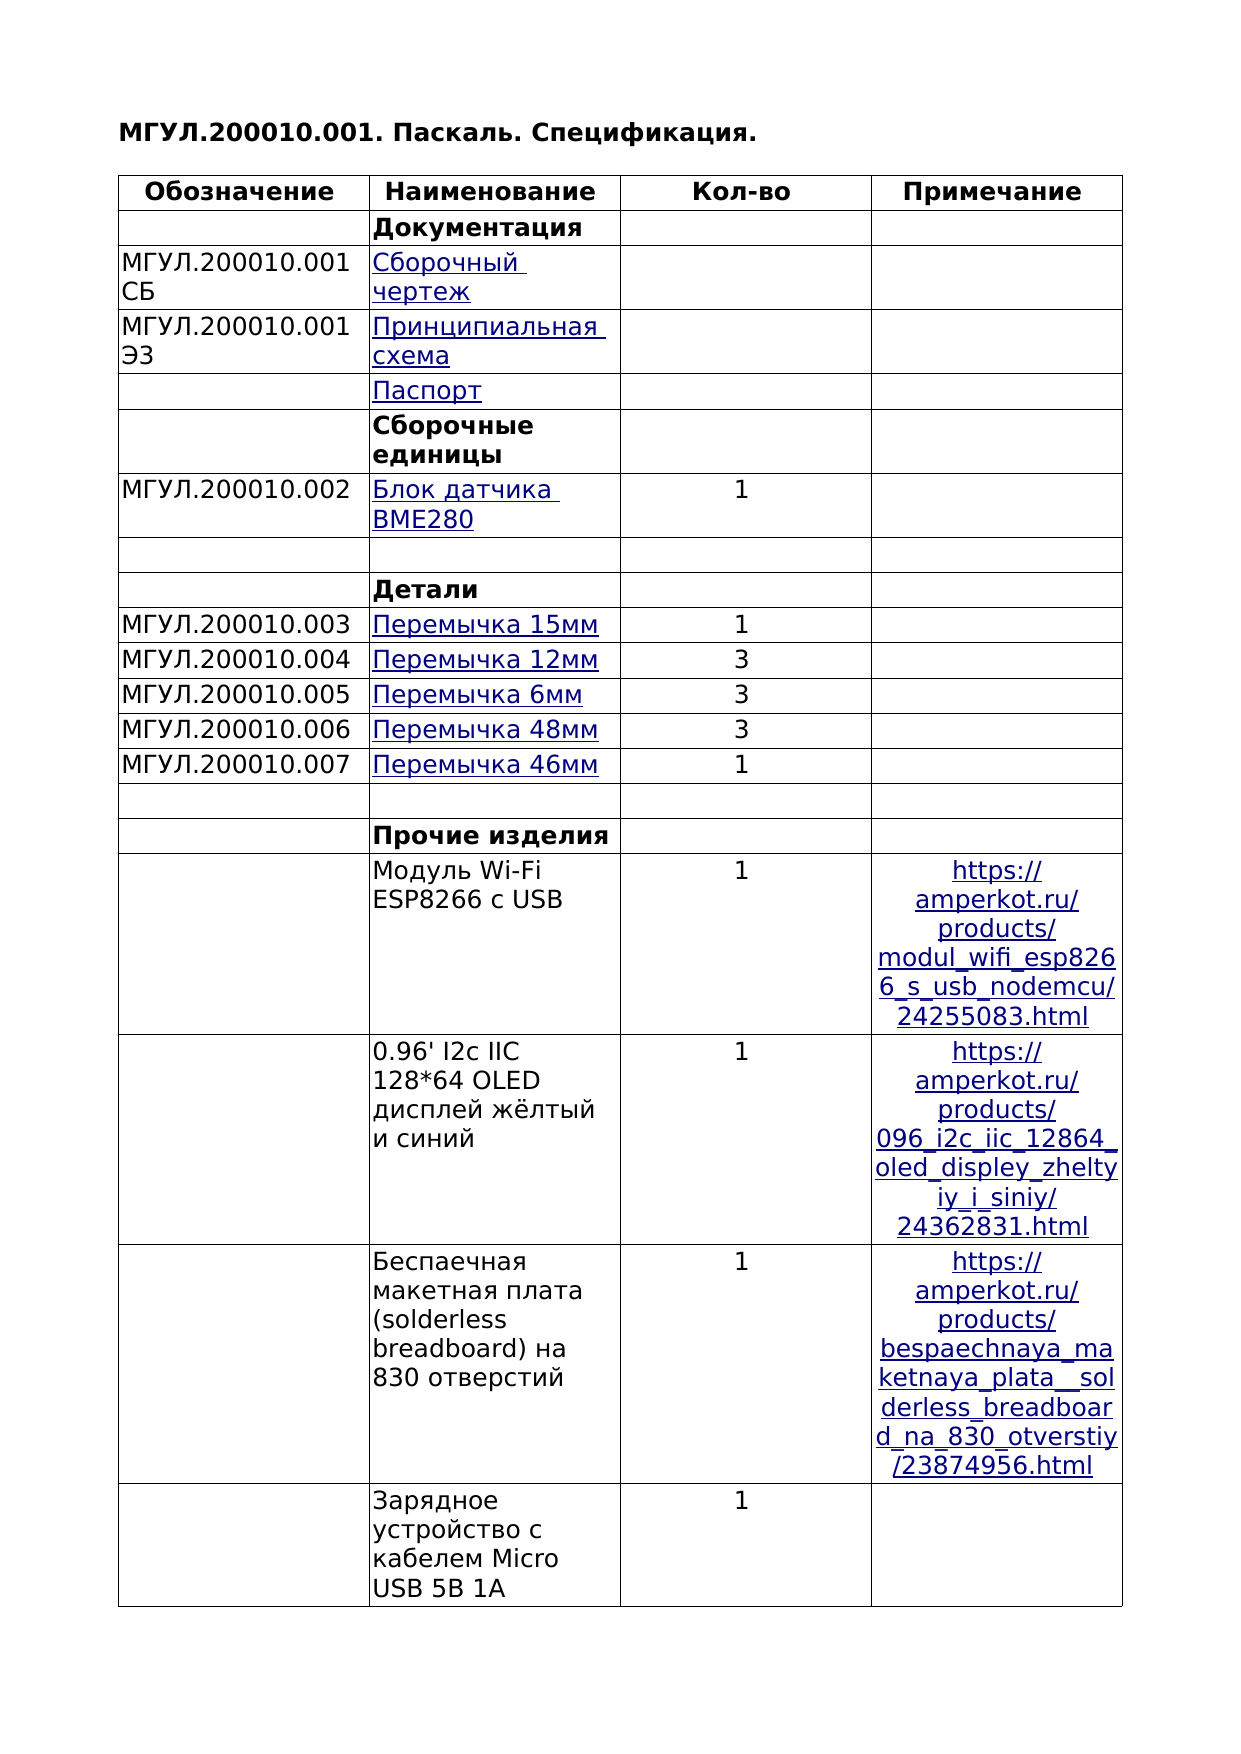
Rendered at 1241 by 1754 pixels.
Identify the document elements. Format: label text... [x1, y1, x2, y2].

table_cell [119, 1245, 369, 1483]
table_cell https://amperkot.ru/products/bespaechnaya_maketnaya_plata__solderless_breadboard_na_830_otverstiy/23874956.html [872, 1245, 1122, 1483]
table_header Примечание [872, 176, 1122, 210]
table_cell 1 [621, 749, 871, 783]
table_cell [621, 410, 871, 473]
table_cell [119, 1484, 369, 1606]
table_cell [119, 854, 369, 1034]
table_cell [119, 374, 369, 408]
table_cell Принципиальная схема [370, 310, 620, 373]
table_cell [119, 538, 369, 572]
table_cell Документация [370, 211, 620, 245]
table_cell Перемычка 15мм [370, 608, 620, 642]
table_header Обозначение [119, 176, 369, 210]
table_cell [872, 643, 1122, 677]
table_cell [872, 573, 1122, 607]
table_cell Сборочные единицы [370, 410, 620, 473]
table_cell [119, 819, 369, 853]
table_header Наименование [370, 176, 620, 210]
table_cell Перемычка 46мм [370, 749, 620, 783]
table_cell [621, 374, 871, 408]
table_cell [872, 608, 1122, 642]
table_cell [370, 784, 620, 818]
table_cell Блок датчика BME280 [370, 474, 620, 537]
table_cell [872, 784, 1122, 818]
table_cell 3 [621, 643, 871, 677]
table_cell Паспорт [370, 374, 620, 408]
text МГУЛ.200010.001. Паскаль. Спецификация. [118, 118, 1122, 147]
table_cell https://amperkot.ru/products/096_i2c_iic_12864_oled_displey_zheltyiy_i_siniy/24362831.html [872, 1035, 1122, 1244]
table_cell https://amperkot.ru/products/modul_wifi_esp8266_s_usb_nodemcu/24255083.html [872, 854, 1122, 1034]
table_cell 3 [621, 679, 871, 712]
table_cell [872, 749, 1122, 783]
table_cell [872, 1484, 1122, 1606]
table_cell [872, 819, 1122, 853]
table_cell МГУЛ.200010.007 [119, 749, 369, 783]
table_cell [621, 211, 871, 245]
table_cell [872, 410, 1122, 473]
table_cell 0.96' I2c IIC 128*64 OLED дисплей жёлтый и синий [370, 1035, 620, 1244]
table_cell [872, 246, 1122, 309]
table_cell [119, 410, 369, 473]
table_cell [621, 819, 871, 853]
table_cell [621, 310, 871, 373]
table_cell Перемычка 12мм [370, 643, 620, 677]
table_cell 1 [621, 1245, 871, 1483]
table_cell Зарядное устройство с кабелем Micro USB 5В 1А [370, 1484, 620, 1606]
table_cell 1 [621, 474, 871, 537]
table_cell Сборочный чертеж [370, 246, 620, 309]
table_cell [119, 784, 369, 818]
table_cell [621, 573, 871, 607]
table_cell [872, 474, 1122, 537]
table_cell [872, 679, 1122, 712]
table_cell 1 [621, 1484, 871, 1606]
table_cell 1 [621, 608, 871, 642]
table_cell [119, 573, 369, 607]
table_cell [872, 310, 1122, 373]
table_cell МГУЛ.200010.002 [119, 474, 369, 537]
table_cell [872, 714, 1122, 748]
table_cell МГУЛ.200010.005 [119, 679, 369, 712]
table_cell МГУЛ.200010.001Э3 [119, 310, 369, 373]
table_cell [872, 374, 1122, 408]
table_cell Перемычка 48мм [370, 714, 620, 748]
table_cell [119, 211, 369, 245]
table_cell [872, 538, 1122, 572]
table_cell [621, 246, 871, 309]
table_cell [621, 784, 871, 818]
table_header Кол-во [621, 176, 871, 210]
table_cell [872, 211, 1122, 245]
table_cell МГУЛ.200010.003 [119, 608, 369, 642]
table_cell 3 [621, 714, 871, 748]
table_cell Модуль Wi-Fi ESP8266 с USB [370, 854, 620, 1034]
table_cell МГУЛ.200010.006 [119, 714, 369, 748]
table_cell Детали [370, 573, 620, 607]
table_cell 1 [621, 1035, 871, 1244]
table_cell Беспаечная макетная плата (solderless breadboard) на 830 отверстий [370, 1245, 620, 1483]
table_cell [370, 538, 620, 572]
table_cell Прочие изделия [370, 819, 620, 853]
table_cell [621, 538, 871, 572]
table_cell МГУЛ.200010.004 [119, 643, 369, 677]
table_cell 1 [621, 854, 871, 1034]
table_cell [119, 1035, 369, 1244]
table_cell МГУЛ.200010.001СБ [119, 246, 369, 309]
table_cell Перемычка 6мм [370, 679, 620, 712]
